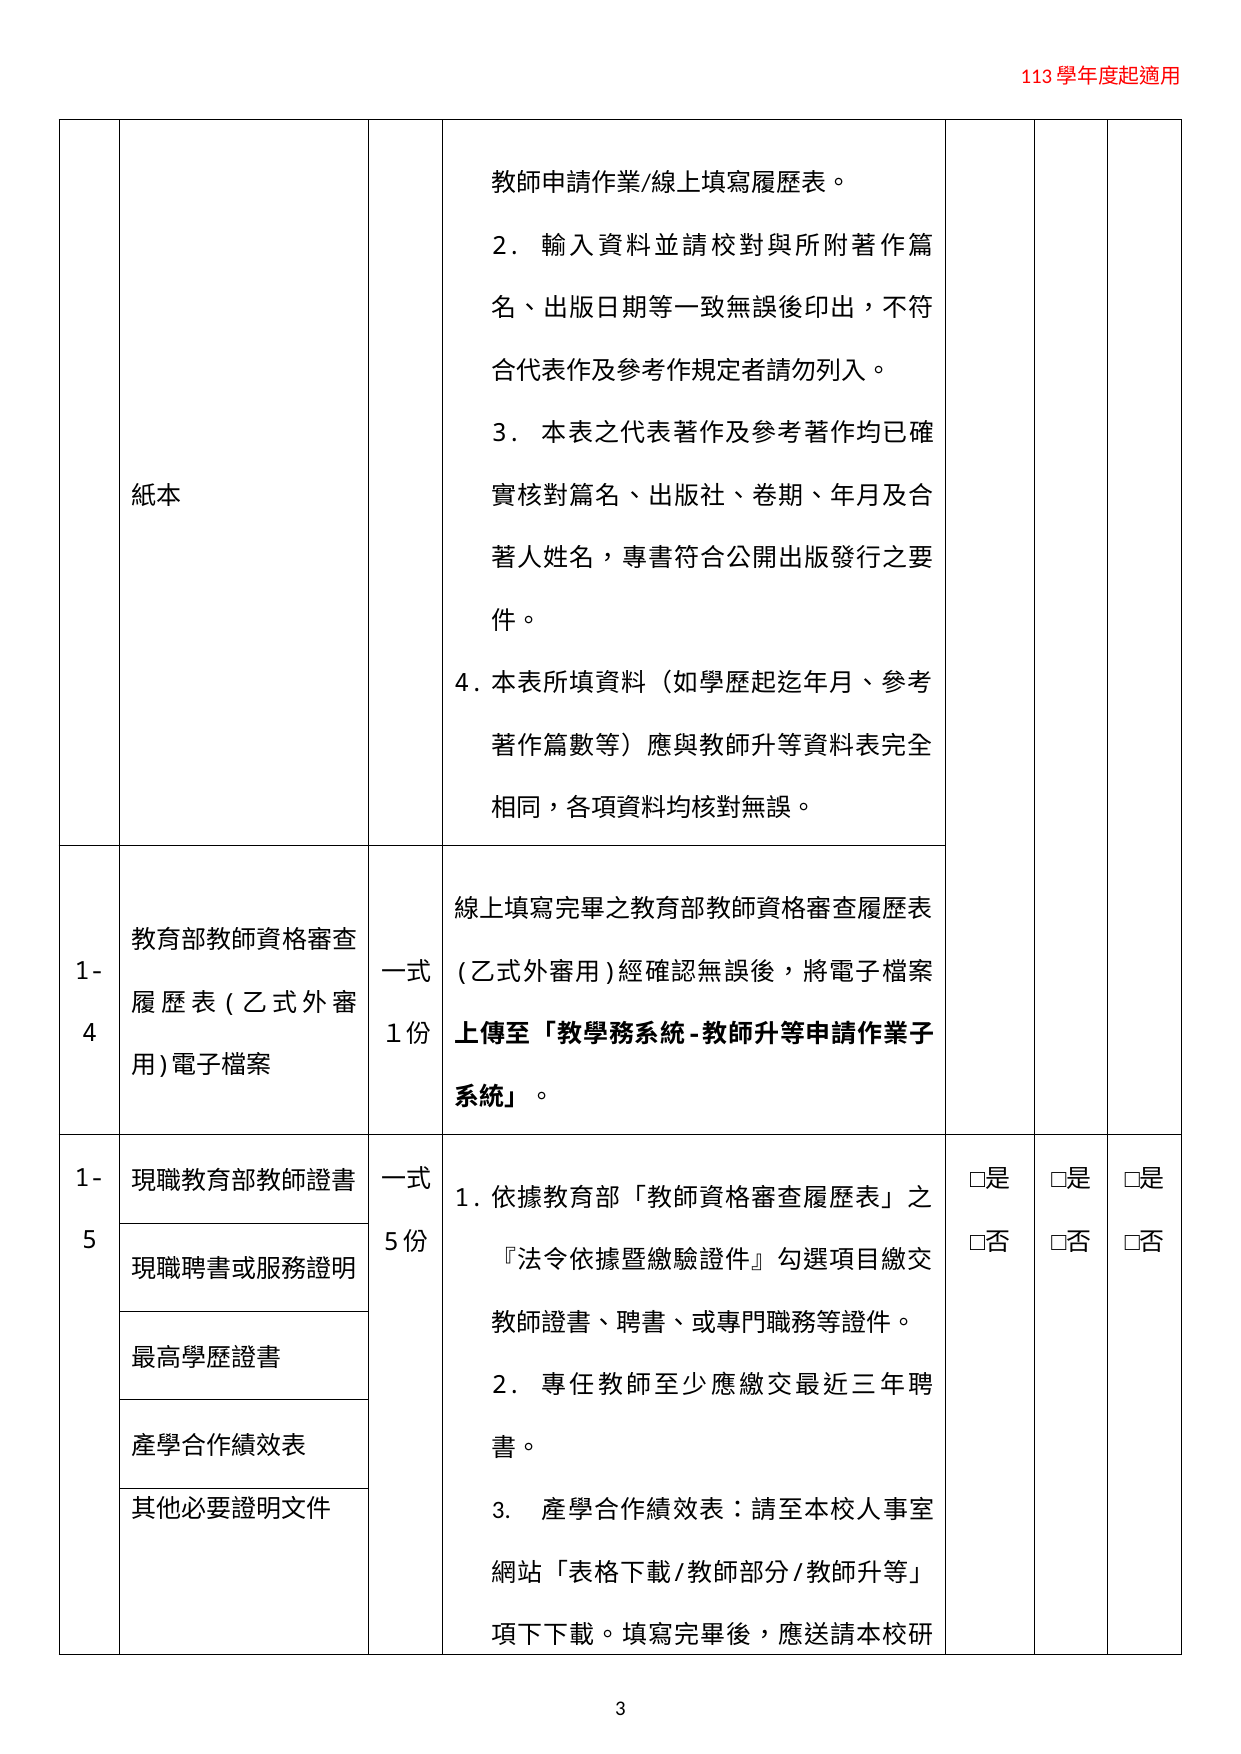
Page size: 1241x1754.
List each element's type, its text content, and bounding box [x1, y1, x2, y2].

table_cell 產學合作績效表 [120, 1400, 368, 1488]
table_cell □是 □否 [1108, 1135, 1181, 1654]
table_cell 最高學歷證書 [120, 1312, 368, 1399]
table_cell 其他必要證明文件 [120, 1489, 368, 1654]
table_cell 依據教育部「教師資格審查履歷表」之『法令依據暨繳驗證件』勾選項目繳交教師證書、聘書、或專門職務等證件。 專任教師至少應繳交最近三年聘書。 產學合作績效表：請至本校人事室網站「表格下載/教師部分/教師升等」項下下載。填寫完畢後，應送請本校研發處/產學營運總中心核章。 其他必要之證明文件，例如：在他校之服務或離職證明書或專門職務證件等。 左列項目依序排列。 [443, 1135, 945, 1654]
table_cell [60, 120, 119, 845]
table_cell [1035, 120, 1107, 1134]
table_cell 1-4 [60, 846, 119, 1134]
table_cell 一式１份 [369, 846, 442, 1134]
table_cell 線上填寫完畢之教育部教師資格審查履歷表(乙式外審用)經確認無誤後，將電子檔案上傳至「教學務系統-教師升等申請作業子系統」。 [443, 846, 945, 1134]
table_cell 現職聘書或服務證明 [120, 1224, 368, 1311]
table_cell □是 □否 [1035, 1135, 1107, 1654]
table_cell 教育部教師資格審查履歷表(乙式外審用)電子檔案 [120, 846, 368, 1134]
table_cell 1-5 [60, 1135, 119, 1654]
table_cell [946, 120, 1034, 1134]
table_cell 教師申請作業/線上填寫履歷表。 輸入資料並請校對與所附著作篇名、出版日期等一致無誤後印出，不符合代表作及參考作規定者請勿列入。 本表之代表著作及參考著作均已確實核對篇名、出版社、卷期、年月及合著人姓名，專書符合公開出版發行之要件。 本表所填資料（如學歷起迄年月、參考著作篇數等）應與教師升等資料表完全相同，各項資料均核對無誤。 [443, 120, 945, 845]
table_cell 現職教育部教師證書 [120, 1135, 368, 1222]
table_cell □是 □否 [946, 1135, 1034, 1654]
table_cell [1108, 120, 1181, 1134]
table_cell [369, 120, 442, 845]
table_cell 紙本 [120, 120, 368, 845]
table_cell 一式5份 [369, 1135, 442, 1654]
